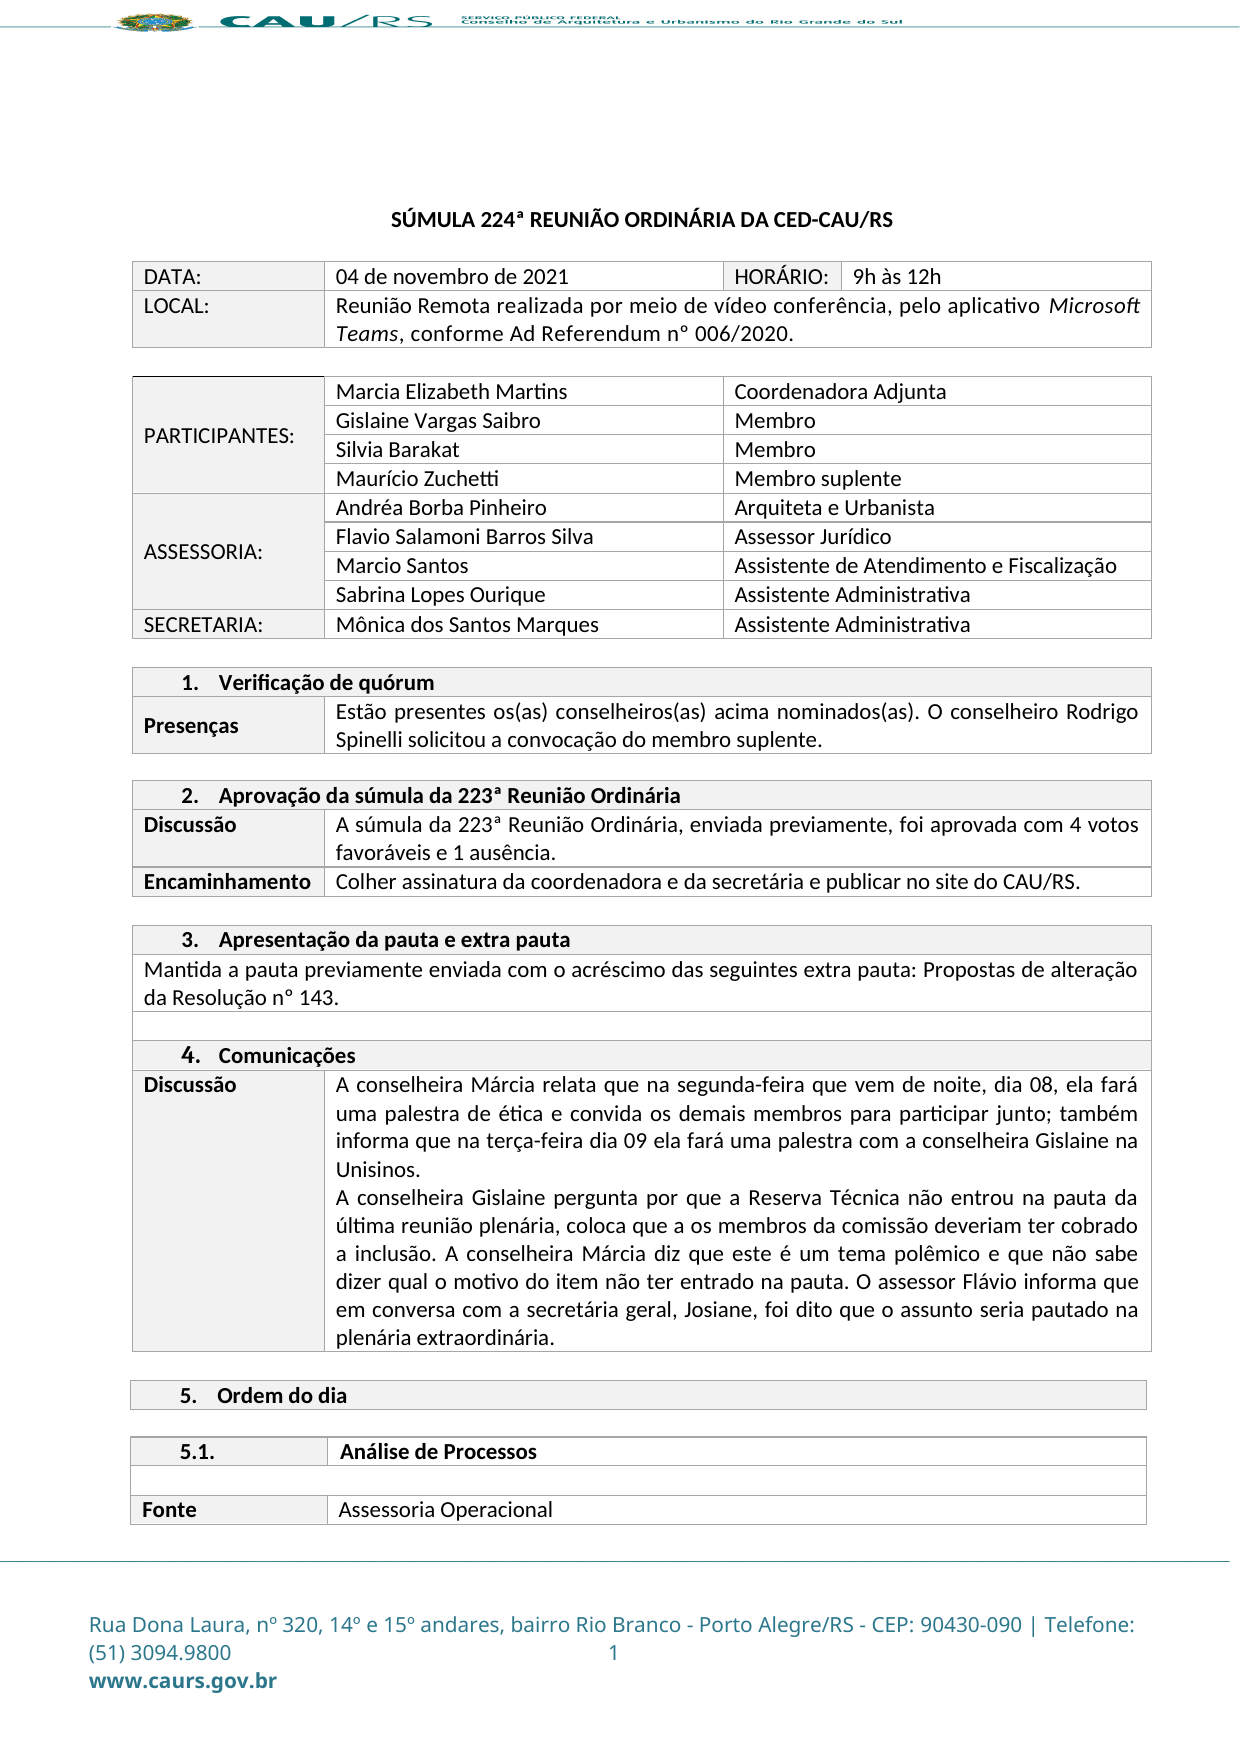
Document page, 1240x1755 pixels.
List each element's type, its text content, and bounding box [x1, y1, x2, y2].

table_cell A súmula da 223ª Reunião Ordinária, enviada previamente, foi aprovada com 4 votos favoráveis e 1 ausência. [325, 810, 1151, 866]
table_cell Comunicações [133, 1041, 1151, 1069]
table_cell Encaminhamento [133, 868, 324, 896]
table_cell Reunião Remota realizada por meio de vídeo conferência, pelo aplicativo Microsoft Teams, conforme Ad Referendum nº 006/2020. [325, 291, 1151, 347]
table_header Marcia Elizabeth Martins [325, 377, 723, 405]
table_cell Assessoria Operacional [328, 1496, 1146, 1523]
table_cell Membro suplente [724, 464, 1151, 492]
table_cell Mantida a pauta previamente enviada com o acréscimo das seguintes extra pauta: Propostas de alteração da Resolução nº 143. [133, 955, 1151, 1011]
table_header Coordenadora Adjunta [724, 377, 1151, 405]
table_cell [131, 1466, 1146, 1494]
table_cell A conselheira Márcia relata que na segunda-feira que vem de noite, dia 08, ela fará uma palestra de ética e convida os demais membros para participar junto; também informa que na terça-feira dia 09 ela fará uma palestra com a conselheira Gislaine na Unisinos. A conselheira Gislaine pergunta por que a Reserva Técnica não entrou na pauta da última reunião plenária, coloca que a os membros da comissão deveriam ter cobrado a inclusão. A conselheira Márcia diz que este é um tema polêmico e que não sabe dizer qual o motivo do item não ter entrado na pauta. O assessor Flávio informa que em conversa com a secretária geral, Josiane, foi dito que o assunto seria pautado na plenária extraordinária. [325, 1071, 1151, 1351]
table_cell Mônica dos Santos Marques [325, 610, 723, 638]
table_header HORÁRIO: [724, 262, 841, 290]
table_cell Assessor Jurídico [724, 523, 1151, 551]
table_cell [131, 1438, 327, 1465]
table_cell Fonte [131, 1496, 327, 1523]
table_header DATA: [133, 262, 324, 290]
table_cell [1147, 1495, 1151, 1523]
table_cell Discussão [133, 810, 324, 866]
table_cell [1147, 1436, 1151, 1465]
table_cell Assistente de Atendimento e Fiscalização [724, 552, 1151, 579]
table_cell [1146, 1409, 1151, 1436]
table_cell Discussão [133, 1071, 324, 1351]
table_header 04 de novembro de 2021 [325, 262, 723, 290]
table_header 9h às 12h [842, 262, 1151, 290]
table_cell [133, 754, 1151, 780]
table_header PARTICIPANTES: [133, 377, 324, 492]
table_cell Arquiteta e Urbanista [724, 494, 1151, 521]
table_cell SECRETARIA: [133, 610, 324, 638]
table_cell Assistente Administrativa [724, 581, 1151, 609]
table_cell Presenças [133, 697, 324, 753]
table_cell Membro [724, 435, 1151, 463]
table_cell Estão presentes os(as) conselheiros(as) acima nominados(as). O conselheiro Rodrigo Spinelli solicitou a convocação do membro suplente. [325, 697, 1151, 753]
table_cell Marcio Santos [325, 552, 723, 579]
table_cell [131, 1410, 1146, 1436]
table_cell Assistente Administrativa [724, 610, 1151, 638]
table_cell Andréa Borba Pinheiro [325, 494, 723, 521]
table_header Apresentação da pauta e extra pauta [133, 926, 1151, 954]
table_header Ordem do dia [131, 1381, 1146, 1409]
table_cell [1147, 1465, 1151, 1494]
text SÚMULA 224ª REUNIÃO ORDINÁRIA DA CED-CAU/RS [148, 205, 1137, 233]
table_cell Colher assinatura da coordenadora e da secretária e publicar no site do CAU/RS. [325, 868, 1151, 896]
table_cell Aprovação da súmula da 223ª Reunião Ordinária [133, 781, 1151, 809]
table_header Verificação de quórum [133, 668, 1151, 696]
table_cell Análise de Processos [328, 1438, 1146, 1465]
table_header [1147, 1380, 1151, 1409]
table_cell [133, 1012, 1151, 1040]
table_cell ASSESSORIA: [133, 494, 324, 609]
table_cell Maurício Zuchetti [325, 464, 723, 492]
table_cell Gislaine Vargas Saibro [325, 406, 723, 434]
table_cell Flavio Salamoni Barros Silva [325, 523, 723, 551]
table_cell Silvia Barakat [325, 435, 723, 463]
table_cell Sabrina Lopes Ourique [325, 581, 723, 609]
table_cell LOCAL: [133, 291, 324, 347]
table_cell Membro [724, 406, 1151, 434]
